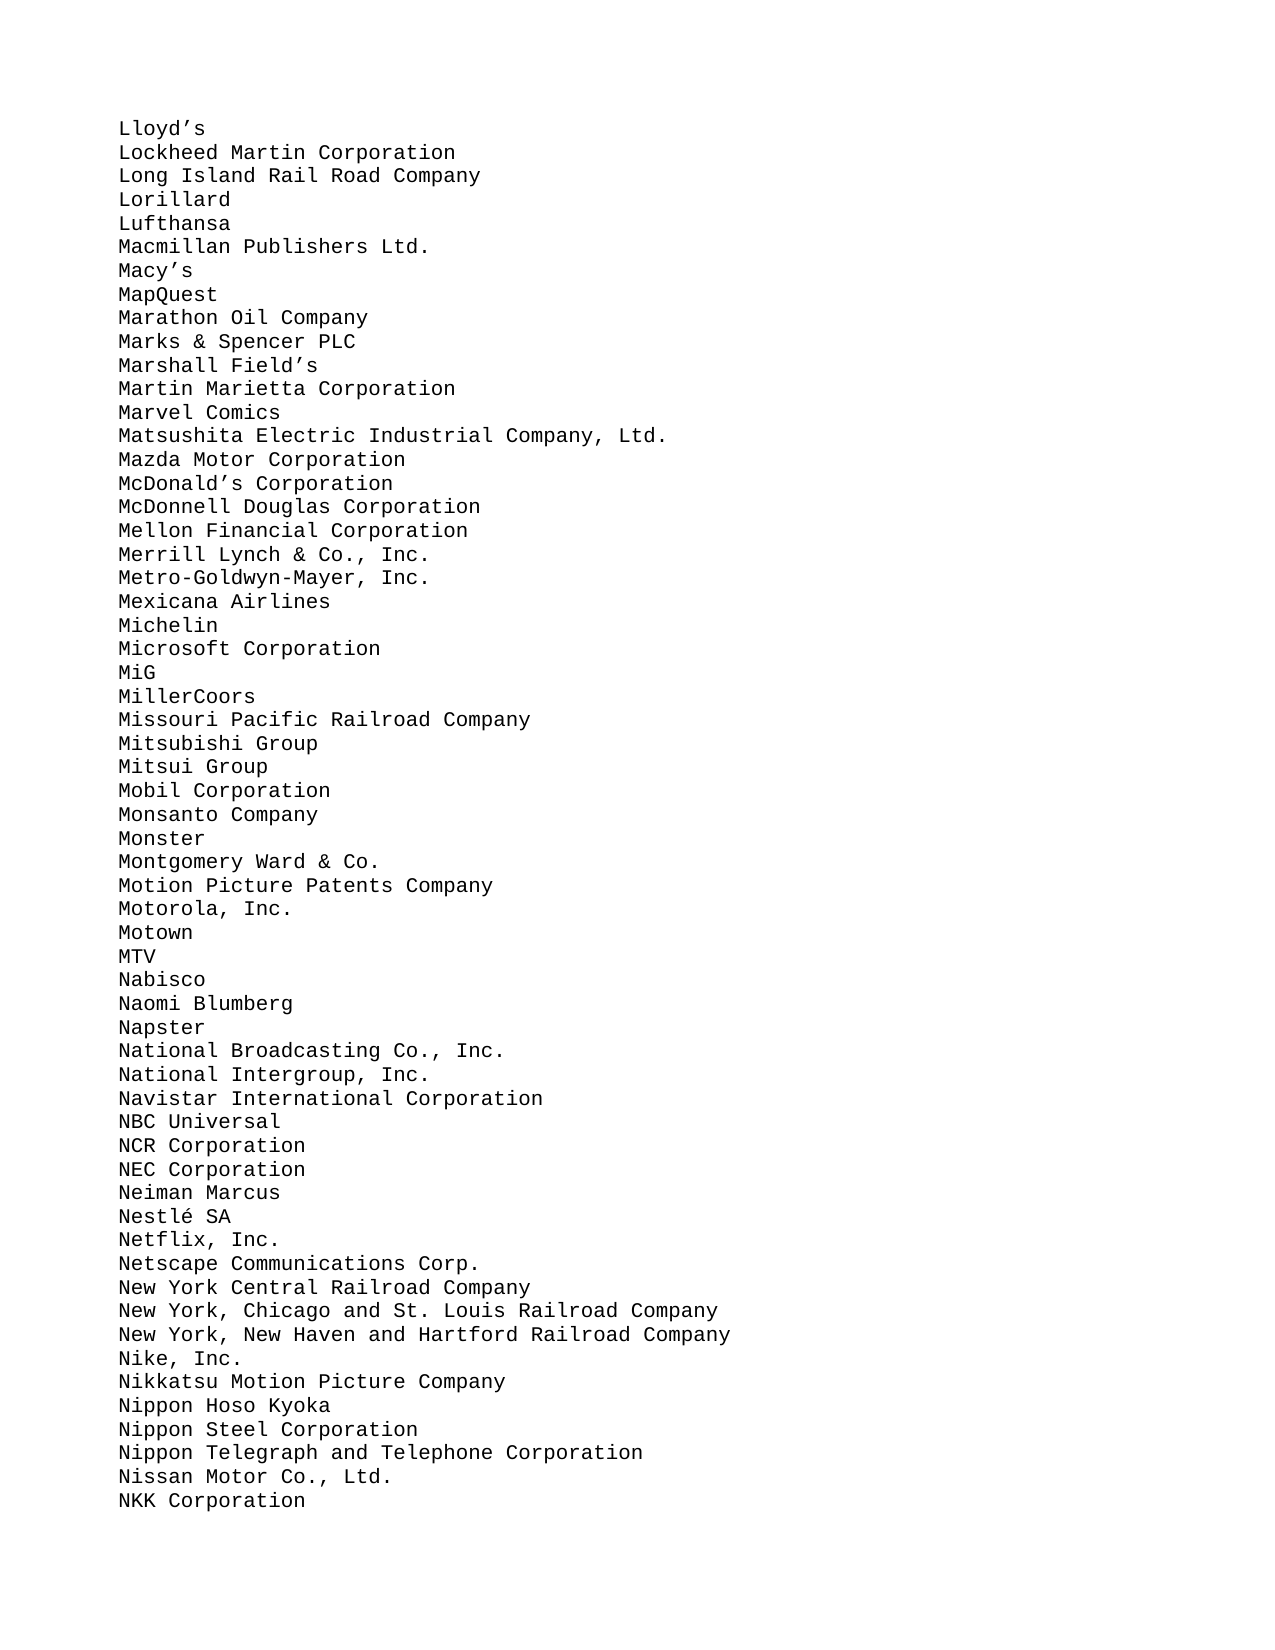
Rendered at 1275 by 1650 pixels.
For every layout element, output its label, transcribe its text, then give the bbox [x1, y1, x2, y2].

text Marks & Spencer PLC [118, 331, 1157, 354]
text Nabisco [118, 969, 1157, 993]
text Nikkatsu Motion Picture Company [118, 1371, 1157, 1395]
text Navistar International Corporation [118, 1088, 1157, 1111]
text Marvel Comics [118, 402, 1157, 426]
text Montgomery Ward & Co. [118, 851, 1157, 875]
text Lufthansa [118, 213, 1157, 236]
text National Intergroup, Inc. [118, 1064, 1157, 1088]
text Microsoft Corporation [118, 638, 1157, 662]
text Marathon Oil Company [118, 307, 1157, 331]
text MTV [118, 946, 1157, 969]
text Motown [118, 922, 1157, 946]
text Mobil Corporation [118, 780, 1157, 804]
text Michelin [118, 615, 1157, 638]
text Motion Picture Patents Company [118, 875, 1157, 898]
text NEC Corporation [118, 1158, 1157, 1182]
text NCR Corporation [118, 1135, 1157, 1158]
text Mitsubishi Group [118, 733, 1157, 757]
text Lloyd’s [118, 118, 1157, 142]
text Macy’s [118, 260, 1157, 284]
text Netflix, Inc. [118, 1229, 1157, 1253]
text Mitsui Group [118, 757, 1157, 780]
text Motorola, Inc. [118, 898, 1157, 922]
text Missouri Pacific Railroad Company [118, 709, 1157, 733]
text Nippon Telegraph and Telephone Corporation [118, 1442, 1157, 1466]
text Matsushita Electric Industrial Company, Ltd. [118, 426, 1157, 449]
text MiG [118, 662, 1157, 686]
text NBC Universal [118, 1111, 1157, 1135]
text MillerCoors [118, 686, 1157, 709]
text Monsanto Company [118, 804, 1157, 827]
text Martin Marietta Corporation [118, 378, 1157, 402]
text Nike, Inc. [118, 1348, 1157, 1371]
text Marshall Field’s [118, 354, 1157, 378]
text McDonnell Douglas Corporation [118, 496, 1157, 520]
text Metro-Goldwyn-Mayer, Inc. [118, 567, 1157, 591]
text Mellon Financial Corporation [118, 520, 1157, 544]
text New York Central Railroad Company [118, 1277, 1157, 1300]
text Mexicana Airlines [118, 591, 1157, 615]
text Merrill Lynch & Co., Inc. [118, 544, 1157, 567]
text Monster [118, 827, 1157, 851]
text Lorillard [118, 189, 1157, 213]
text Long Island Rail Road Company [118, 165, 1157, 189]
text National Broadcasting Co., Inc. [118, 1040, 1157, 1064]
text Nissan Motor Co., Ltd. [118, 1466, 1157, 1489]
text Macmillan Publishers Ltd. [118, 236, 1157, 260]
text Mazda Motor Corporation [118, 449, 1157, 473]
text MapQuest [118, 284, 1157, 307]
text Neiman Marcus [118, 1182, 1157, 1206]
text Nippon Hoso Kyoka [118, 1395, 1157, 1419]
text McDonald’s Corporation [118, 473, 1157, 496]
text Lockheed Martin Corporation [118, 142, 1157, 165]
text Nestlé SA [118, 1206, 1157, 1229]
text Naomi Blumberg [118, 993, 1157, 1017]
text Netscape Communications Corp. [118, 1253, 1157, 1277]
text Napster [118, 1017, 1157, 1040]
text NKK Corporation [118, 1489, 1157, 1513]
text New York, New Haven and Hartford Railroad Company [118, 1324, 1157, 1348]
text Nippon Steel Corporation [118, 1419, 1157, 1442]
text New York, Chicago and St. Louis Railroad Company [118, 1300, 1157, 1324]
